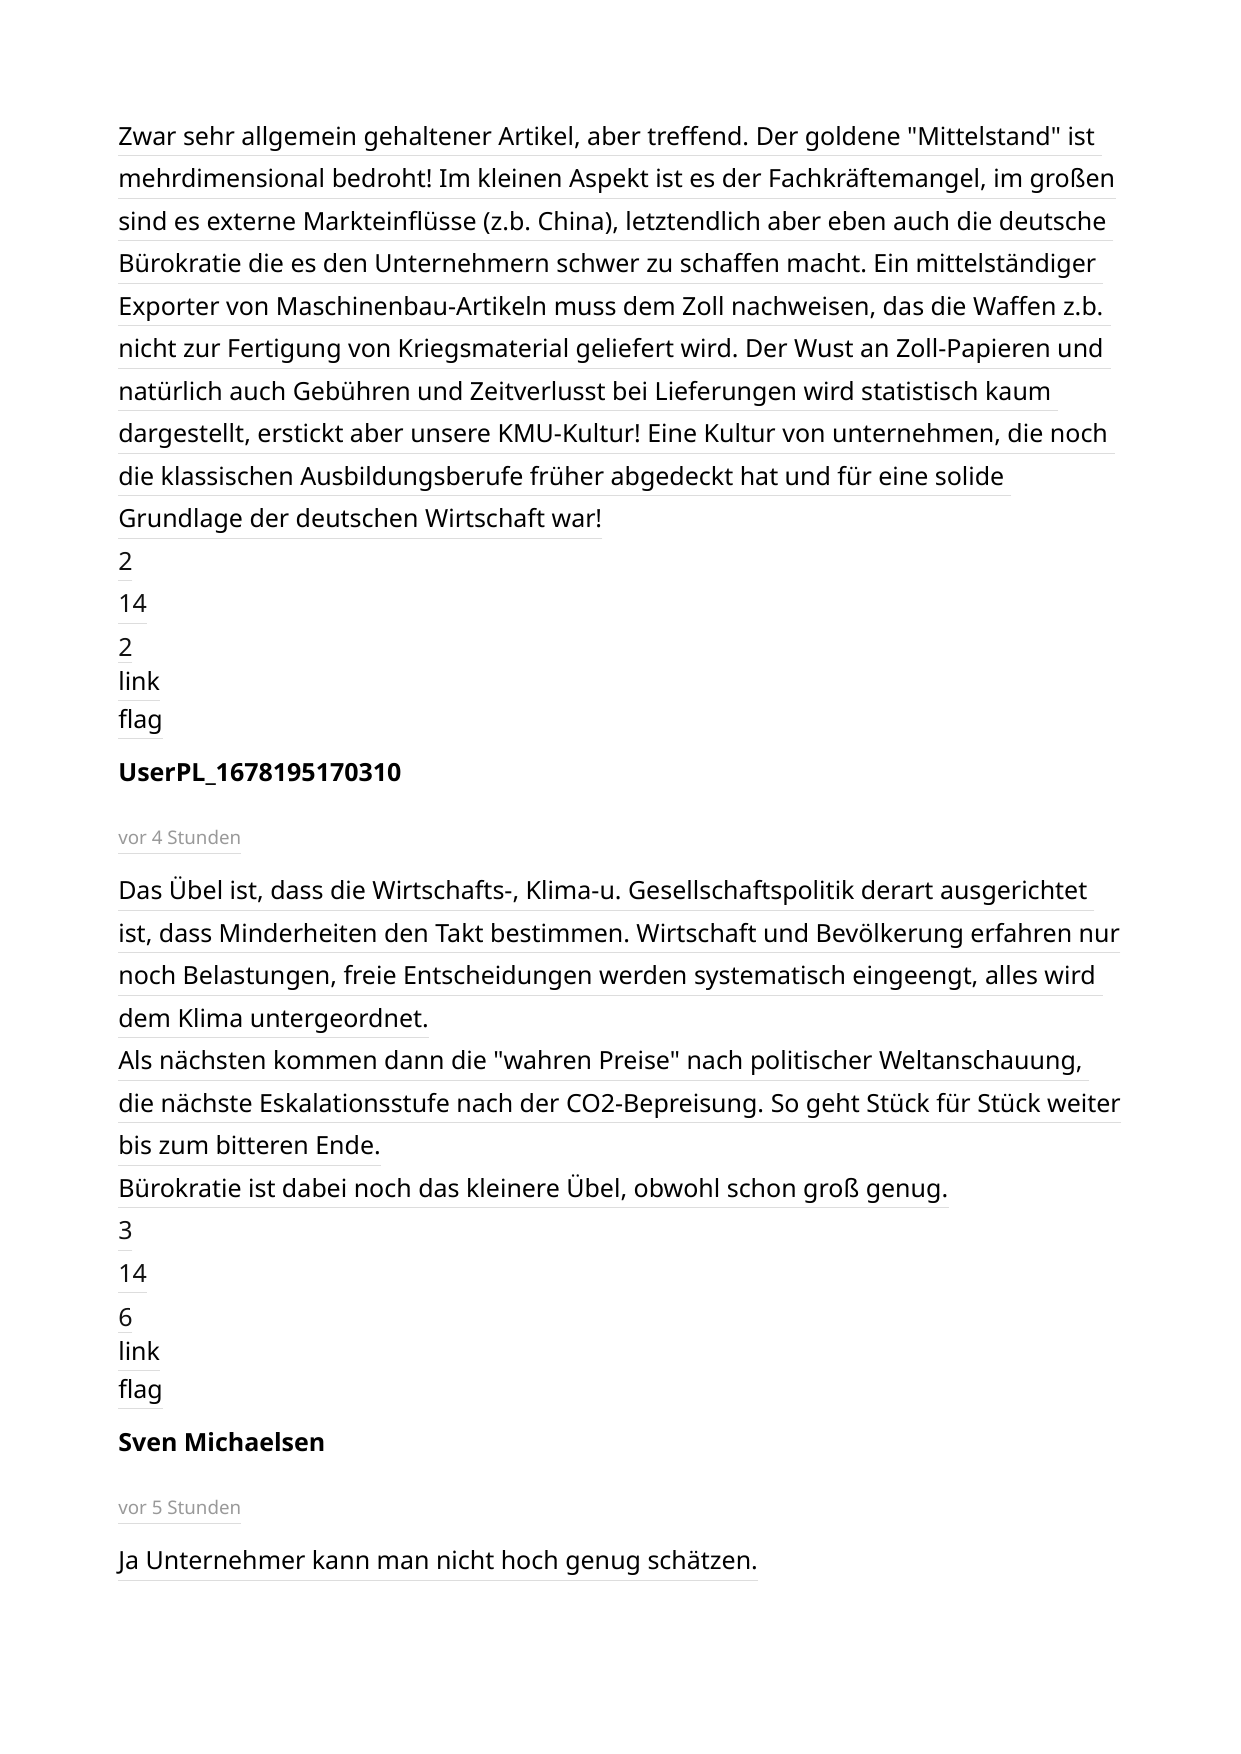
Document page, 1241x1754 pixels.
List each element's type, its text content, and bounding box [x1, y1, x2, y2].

text Sven Michaelsen [118, 1425, 1122, 1459]
text Das Übel ist, dass die Wirtschafts-, Klima-u. Gesellschaftspolitik derart ausgerichtet ist, dass Minderheiten den Takt bestimmen. Wirtschaft und Bevölkerung erfahren nur noch Belastungen, freie Entscheidungen werden systematisch eingeengt, alles wird dem Klima untergeordnet. Als nächsten kommen dann die "wahren Preise" nach politischer Weltanschauung, die nächste Eskalationsstufe nach der CO2-Bepreisung. So geht Stück für Stück weiter [118, 873, 1122, 1122]
text 2 [118, 543, 1122, 581]
text Zwar sehr allgemein gehaltener Artikel, aber treffend. Der goldene "Mittelstand" ist mehrdimensional bedroht! Im kleinen Aspekt ist es der Fachkräftemangel, im großen sind es externe Markteinflüsse (z.b. China), letztendlich aber eben auch die deutsche Bürokratie die es den Unternehmern schwer zu schaffen macht. Ein mittelständiger Exporter von Maschinenbau-Artikeln muss dem Zoll nachweisen, das die Waffen z.b. nicht zur Fertigung von Kriegsmaterial geliefert wird. Der Wust an Zoll-Papieren und natürlich auch Gebühren und Zeitverlusst bei Lieferungen wird statistisch kaum dargestellt, erstickt aber unsere KMU-Kultur! Eine Kultur von unternehmen, die noch die klassischen Ausbildungsberufe früher abgedeckt hat und für eine solide Grundlage der deutschen Wirtschaft war! [118, 118, 1122, 539]
text flag [118, 701, 1122, 739]
text flag [118, 1371, 1122, 1409]
text 14 [118, 586, 1122, 624]
text 6 [118, 1298, 1122, 1333]
text Ja Unternehmer kann man nicht hoch genug schätzen. [118, 1543, 1122, 1623]
text vor 4 Stunden [118, 824, 1117, 854]
text link [118, 663, 1122, 701]
text 14 [118, 1256, 1122, 1293]
text link [118, 1333, 1122, 1371]
text 3 [118, 1213, 1122, 1251]
text vor 5 Stunden [118, 1494, 1117, 1524]
text bis zum bitteren Ende. Bürokratie ist dabei noch das kleinere Übel, obwohl schon groß genug. [118, 1123, 1122, 1208]
text 2 [118, 628, 1122, 663]
text UserPL_1678195170310 [118, 755, 1122, 789]
